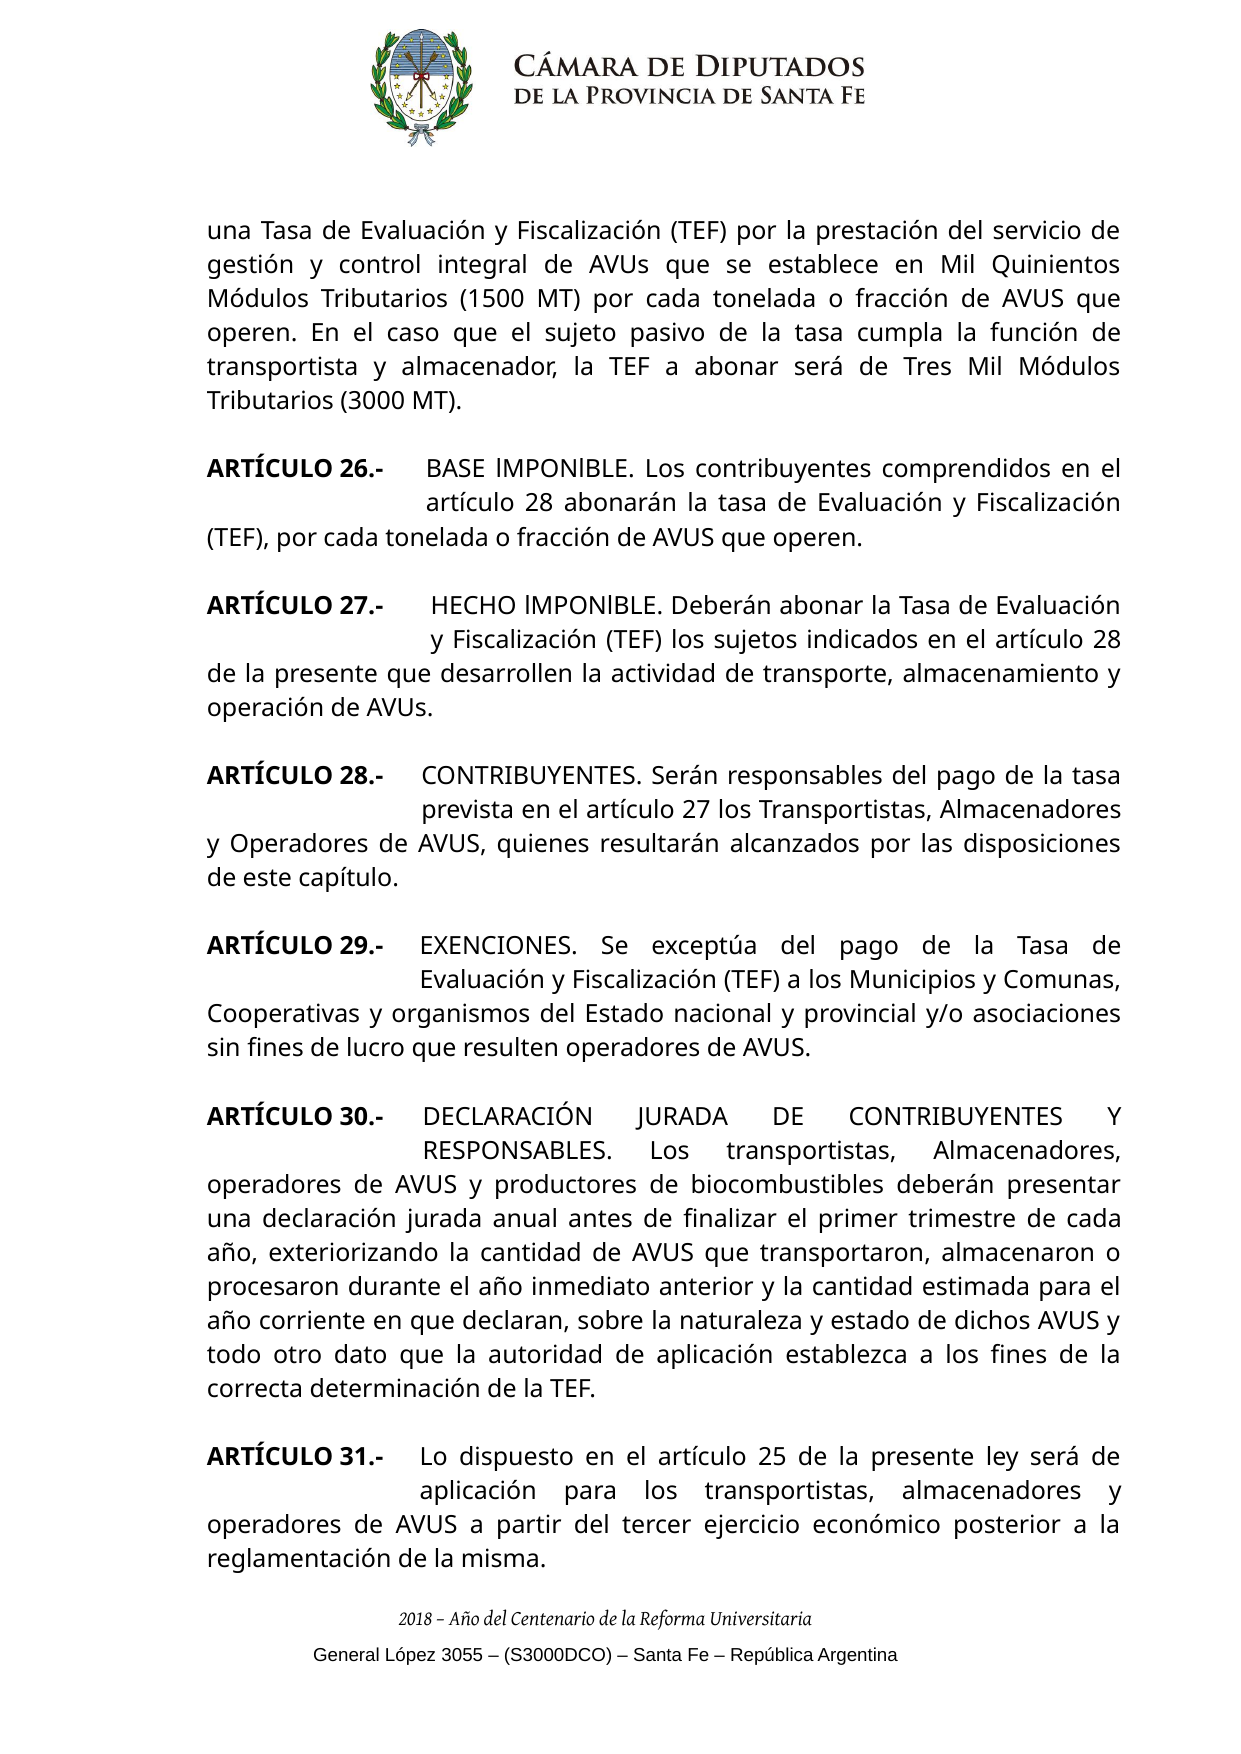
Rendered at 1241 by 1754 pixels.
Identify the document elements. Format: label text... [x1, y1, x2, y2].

text CONTRIBUYENTES. Serán responsables del pago de la tasa prevista en el artículo 27 los Transportistas, Almacenadores y Operadores de AVUS, quienes resultarán alcanzados por las disposiciones de este capítulo. [207, 758, 1122, 894]
text una Tasa de Evaluación y Fiscalización (TEF) por la prestación del servicio de gestión y control integral de AVUs que se establece en Mil Quinientos Módulos Tributarios (1500 MT) por cada tonelada o fracción de AVUS que operen. En el caso que el sujeto pasivo de la tasa cumpla la función de transportista y almacenador, la TEF a abonar será de Tres Mil Módulos Tributarios (3000 MT). [207, 213, 1122, 417]
table_header ARTÍCULO 30.- [207, 1098, 423, 1148]
text HECHO lMPONlBLE. Deberán abonar la Tasa de Evaluación y Fiscalización (TEF) los sujetos indicados en el artículo 28 de la presente que desarrollen la actividad de transporte, almacenamiento y operación de AVUs. [207, 587, 1122, 723]
text Lo dispuesto en el artículo 25 de la presente ley será de aplicación para los transportistas, almacenadores y operadores de AVUS a partir del tercer ejercicio económico posterior a la reglamentación de la misma. [207, 1439, 1122, 1575]
text BASE lMPONlBLE. Los contribuyentes comprendidos en el artículo 28 abonarán la tasa de Evaluación y Fiscalización (TEF), por cada tonelada o fracción de AVUS que operen. [207, 451, 1122, 553]
table_header ARTÍCULO 31.- [207, 1439, 419, 1489]
table_header ARTÍCULO 29.- [207, 928, 419, 978]
table_header ARTÍCULO 27.- [207, 587, 430, 638]
text DECLARACIÓN JURADA DE CONTRIBUYENTES Y RESPONSABLES. Los transportistas, Almacenadores, operadores de AVUS y productores de biocombustibles deberán presentar una declaración jurada anual antes de ﬁnalizar el primer trimestre de cada año, exteriorizando la cantidad de AVUS que transportaron, almacenaron o procesaron durante el año inmediato anterior y la cantidad estimada para el año corriente en que declaran, sobre la naturaleza y estado de dichos AVUS y todo otro dato que la autoridad de aplicación establezca a los fines de la correcta determinación de la TEF. [207, 1098, 1122, 1405]
text EXENCIONES. Se exceptúa del pago de la Tasa de Evaluación y Fiscalización (TEF) a los Municipios y Comunas, Cooperativas y organismos del Estado nacional y provincial y/o asociaciones sin fines de lucro que resulten operadores de AVUS. [207, 928, 1122, 1064]
table_header ARTÍCULO 28.- [207, 758, 421, 808]
picture [370, 29, 865, 151]
table_header ARTÍCULO 26.- [207, 451, 426, 501]
